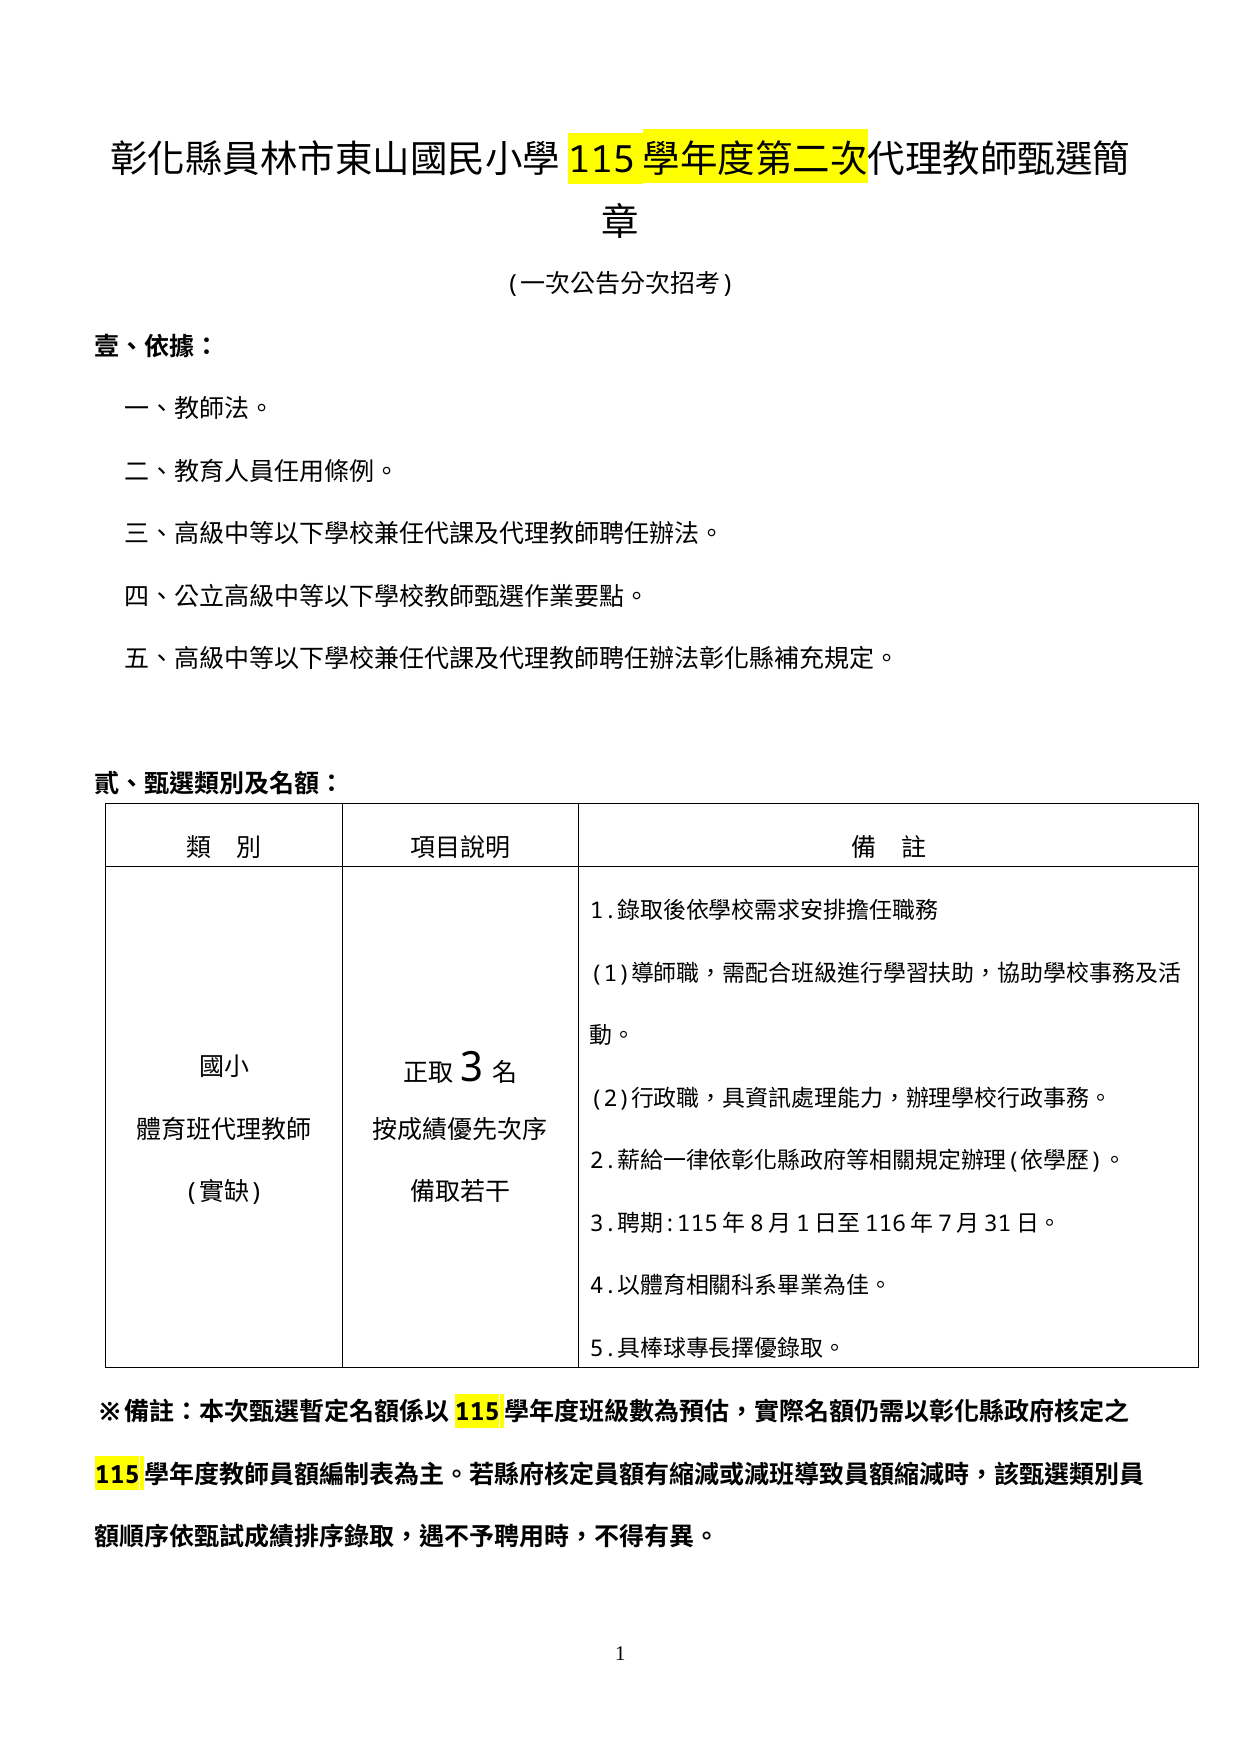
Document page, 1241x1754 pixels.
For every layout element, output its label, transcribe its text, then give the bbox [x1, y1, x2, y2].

table_header 項目說明 [343, 804, 578, 866]
text 彰化縣員林市東山國民小學115學年度第二次代理教師甄選簡章 [94, 115, 1146, 240]
text 貳、甄選類別及名額： [94, 740, 1146, 802]
table_cell 正取3名 按成績優先次序 備取若干 [343, 867, 578, 1367]
text 二、教育人員任用條例。 [94, 427, 1146, 490]
text 四、公立高級中等以下學校教師甄選作業要點。 [94, 552, 1146, 615]
text 壹、依據： [94, 302, 1146, 365]
table_header 類 別 [106, 804, 342, 866]
text (一次公告分次招考) [94, 240, 1146, 302]
text ※備註：本次甄選暫定名額係以115學年度班級數為預估，實際名額仍需以彰化縣政府核定之115學年度教師員額編制表為主。若縣府核定員額有縮減或減班導致員額縮減時，該甄選類別員額順序依甄試成績排序錄取，遇不予聘用時，不得有異。 [94, 1368, 1146, 1556]
text 三、高級中等以下學校兼任代課及代理教師聘任辦法。 [94, 490, 1146, 552]
table_cell 國小 體育班代理教師 (實缺) [106, 867, 342, 1367]
text 五、高級中等以下學校兼任代課及代理教師聘任辦法彰化縣補充規定。 [94, 615, 1146, 677]
table_cell 1.錄取後依學校需求安排擔任職務 (1)導師職，需配合班級進行學習扶助，協助學校事務及活動。 (2)行政職，具資訊處理能力，辦理學校行政事務。 2.薪給一律依彰化縣政府等相關規定辦理(依學歷)。 3.聘期:115年8月1日至116年7月31日。 4.以體育相關科系畢業為佳。 5.具棒球專長擇優錄取。 [579, 867, 1198, 1367]
text 一、教師法。 [94, 365, 1146, 427]
table_header 備 註 [579, 804, 1198, 866]
